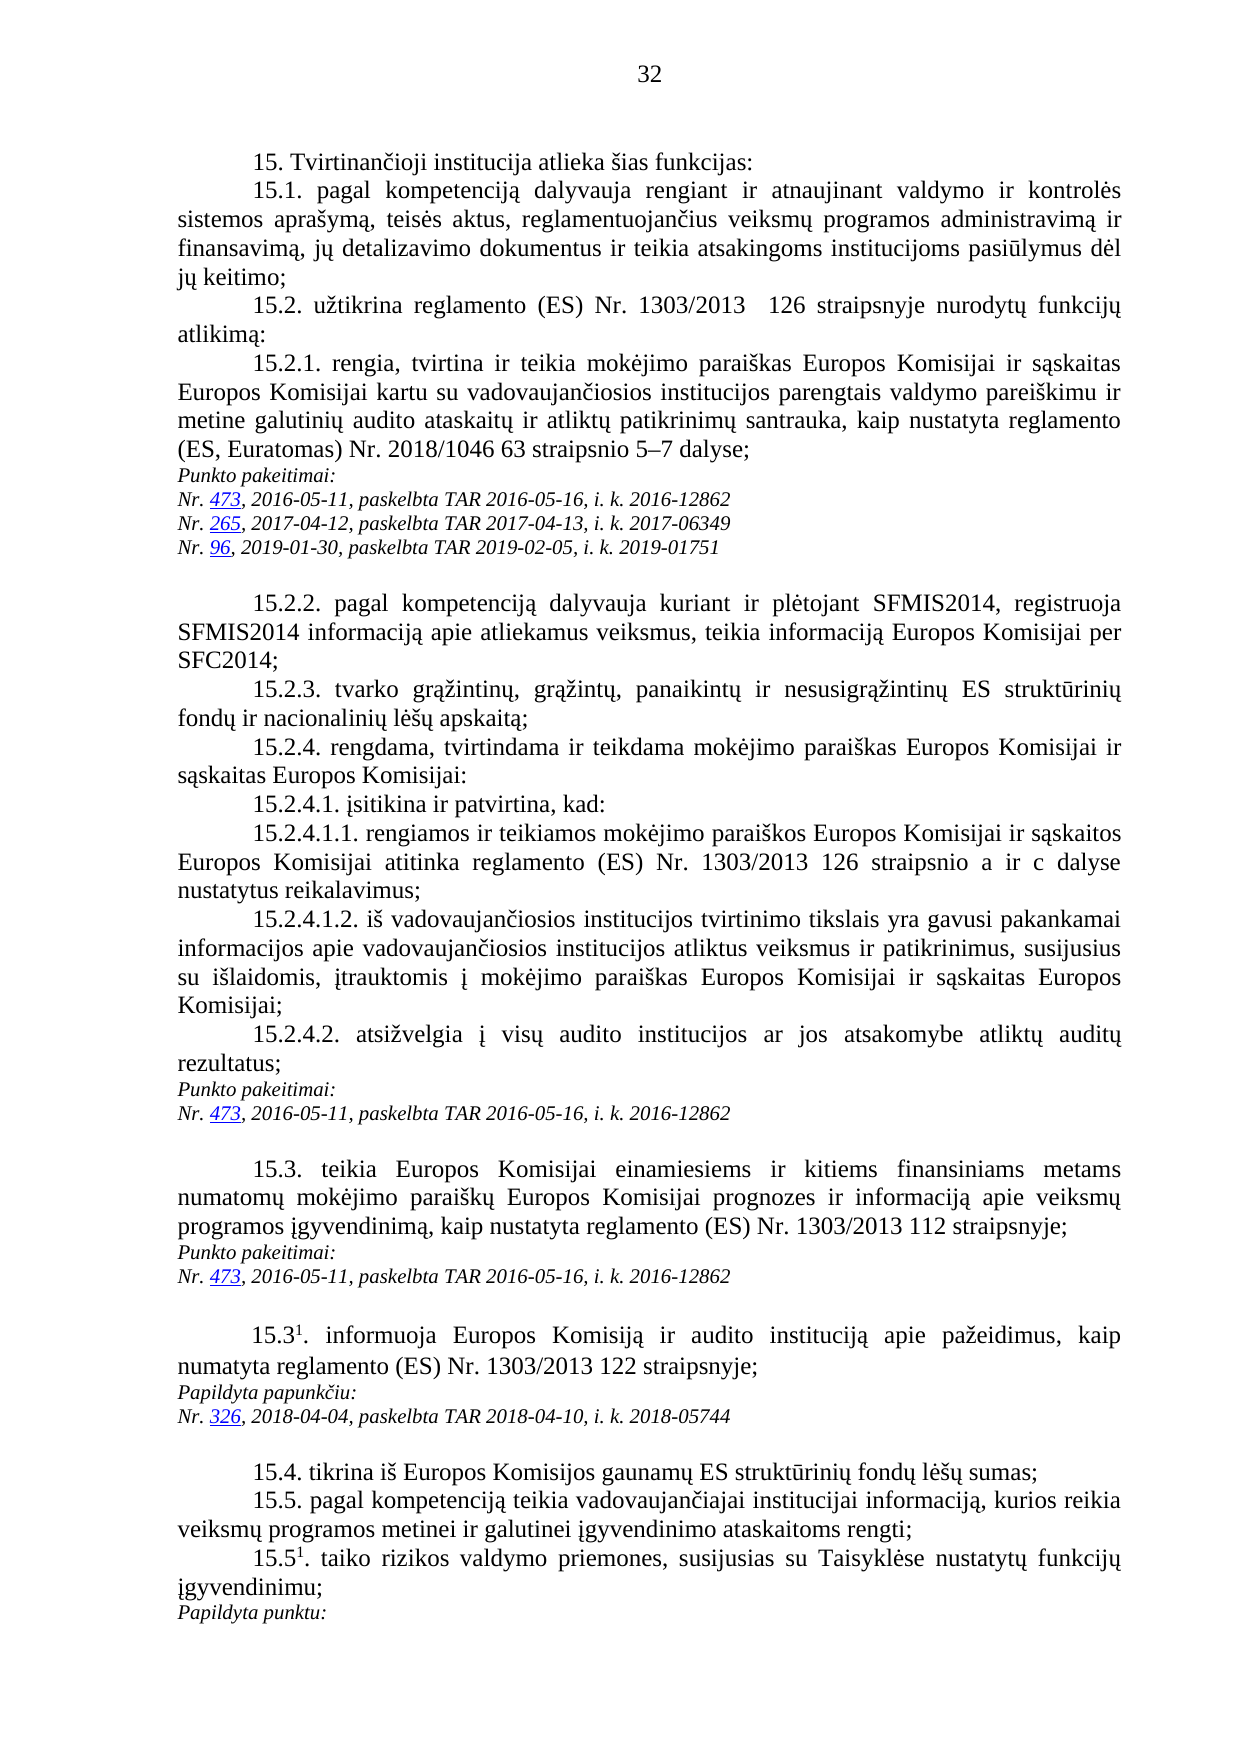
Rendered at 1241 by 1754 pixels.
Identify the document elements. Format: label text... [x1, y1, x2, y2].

text 15.3. teikia Europos Komisijai einamiesiems ir kitiems finansiniams metams numatomų mokėjimo paraiškų Europos Komisijai prognozes ir informaciją apie veiksmų programos įgyvendinimą, kaip nustatyta reglamento (ES) Nr. 1303/2013 112 straipsnyje; [177, 1154, 1122, 1240]
text 15.2.4. rengdama, tvirtindama ir teikdama mokėjimo paraiškas Europos Komisijai ir sąskaitas Europos Komisijai: [177, 732, 1122, 789]
text 15.2.1. rengia, tvirtina ir teikia mokėjimo paraiškas Europos Komisijai ir sąskaitas Europos Komisijai kartu su vadovaujančiosios institucijos parengtais valdymo pareiškimu ir metine galutinių audito ataskaitų ir atliktų patikrinimų santrauka, kaip nustatyta reglamento (ES, Euratomas) Nr. 2018/1046 63 straipsnio 5–7 dalyse; [177, 348, 1122, 463]
text 15.51. taiko rizikos valdymo priemones, susijusias su Taisyklėse nustatytų funkcijų įgyvendinimu; [177, 1543, 1122, 1600]
text Punkto pakeitimai: [177, 1240, 1122, 1264]
text Punkto pakeitimai: [177, 463, 1122, 487]
text Papildyta papunkčiu: [177, 1380, 1122, 1404]
text Nr. 473, 2016-05-11, paskelbta TAR 2016-05-16, i. k. 2016-12862 [177, 1264, 1122, 1288]
text Punkto pakeitimai: [177, 1077, 1122, 1101]
text Nr. 473, 2016-05-11, paskelbta TAR 2016-05-16, i. k. 2016-12862 [177, 487, 1122, 511]
text 15.2.4.1.2. iš vadovaujančiosios institucijos tvirtinimo tikslais yra gavusi pakankamai informacijos apie vadovaujančiosios institucijos atliktus veiksmus ir patikrinimus, susijusius su išlaidomis, įtrauktomis į mokėjimo paraiškas Europos Komisijai ir sąskaitas Europos Komisijai; [177, 904, 1122, 1019]
text 15.1. pagal kompetenciją dalyvauja rengiant ir atnaujinant valdymo ir kontrolės sistemos aprašymą, teisės aktus, reglamentuojančius veiksmų programos administravimą ir finansavimą, jų detalizavimo dokumentus ir teikia atsakingoms institucijoms pasiūlymus dėl jų keitimo; [177, 176, 1122, 291]
text Nr. 265, 2017-04-12, paskelbta TAR 2017-04-13, i. k. 2017-06349 [177, 511, 1122, 535]
text 15.5. pagal kompetenciją teikia vadovaujančiajai institucijai informaciją, kurios reikia veiksmų programos metinei ir galutinei įgyvendinimo ataskaitoms rengti; [177, 1485, 1122, 1543]
text 15.31. informuoja Europos Komisiją ir audito instituciją apie pažeidimus, kaip numatyta reglamento (ES) Nr. 1303/2013 122 straipsnyje; [177, 1317, 1122, 1380]
text 15.2.4.1. įsitikina ir patvirtina, kad: [177, 789, 1122, 818]
text 15. Tvirtinančioji institucija atlieka šias funkcijas: [177, 147, 1122, 176]
text Nr. 326, 2018-04-04, paskelbta TAR 2018-04-10, i. k. 2018-05744 [177, 1404, 1122, 1428]
text Nr. 473, 2016-05-11, paskelbta TAR 2016-05-16, i. k. 2016-12862 [177, 1101, 1122, 1125]
text Nr. 96, 2019-01-30, paskelbta TAR 2019-02-05, i. k. 2019-01751 [177, 535, 1122, 559]
text 15.2.2. pagal kompetenciją dalyvauja kuriant ir plėtojant SFMIS2014, registruoja SFMIS2014 informaciją apie atliekamus veiksmus, teikia informaciją Europos Komisijai per SFC2014; [177, 588, 1122, 674]
text 15.2.4.2. atsižvelgia į visų audito institucijos ar jos atsakomybe atliktų auditų rezultatus; [177, 1019, 1122, 1077]
text 15.2. užtikrina reglamento (ES) Nr. 1303/2013 126 straipsnyje nurodytų funkcijų atlikimą: [177, 291, 1122, 348]
text 15.2.4.1.1. rengiamos ir teikiamos mokėjimo paraiškos Europos Komisijai ir sąskaitos Europos Komisijai atitinka reglamento (ES) Nr. 1303/2013 126 straipsnio a ir c dalyse nustatytus reikalavimus; [177, 818, 1122, 904]
text Papildyta punktu: [177, 1600, 1122, 1624]
text 15.2.3. tvarko grąžintinų, grąžintų, panaikintų ir nesusigrąžintinų ES struktūrinių fondų ir nacionalinių lėšų apskaitą; [177, 674, 1122, 732]
text 15.4. tikrina iš Europos Komisijos gaunamų ES struktūrinių fondų lėšų sumas; [177, 1457, 1122, 1485]
